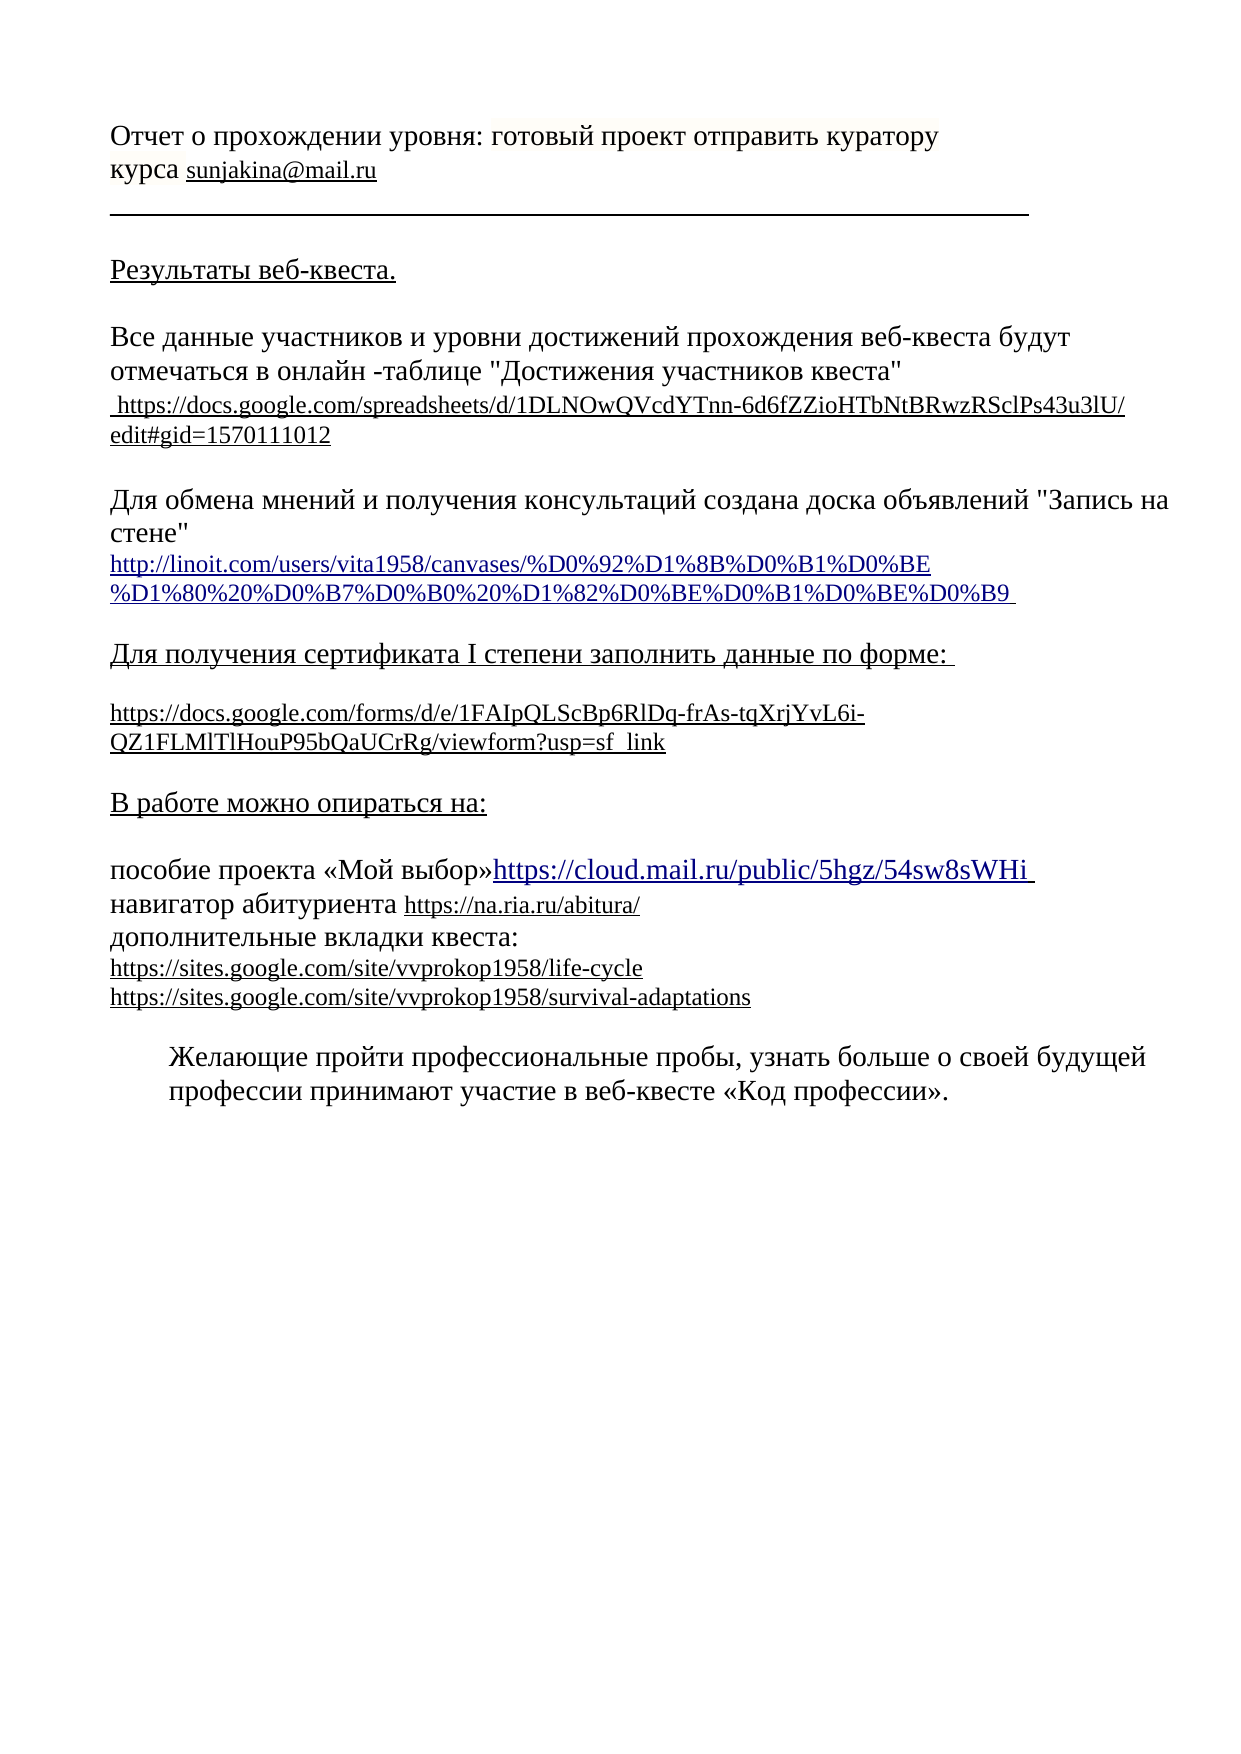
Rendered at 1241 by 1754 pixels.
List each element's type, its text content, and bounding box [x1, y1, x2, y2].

text https://sites.google.com/site/vvprokop1958/survival-adaptations [110, 982, 1173, 1010]
text Для обмена мнений и получения консультаций создана доска объявлений "Запись на стене" [110, 482, 1173, 549]
text В работе можно опираться на: [110, 785, 1173, 819]
text http://linoit.com/users/vita1958/canvases/%D0%92%D1%8B%D0%B1%D0%BE%D1%80%20%D0%B7%D0%B0%20%D1%82%D0%BE%D0%B1%D0%BE%D0%B9 [110, 549, 1173, 607]
text пособие проекта «Мой выбор»https://cloud.mail.ru/public/5hgz/54sw8sWHi [110, 852, 1173, 886]
text Все данные участников и уровни достижений прохождения веб-квеста будут отмечаться в онлайн -таблице "Достижения участников квеста" [110, 319, 1173, 386]
text Результаты веб-квеста. [110, 252, 1173, 286]
text Отчет о прохождении уровня: готовый проект отправить куратору курса sunjakina@mail.ru [110, 118, 1173, 185]
text https://docs.google.com/spreadsheets/d/1DLNOwQVcdYTnn-6d6fZZioHTbNtBRwzRSclPs43u3lU/edit#gid=1570111012 [110, 386, 1173, 448]
text _______________________________________________________________ [110, 185, 1173, 218]
text навигатор абитуриента https://na.ria.ru/abitura/ [110, 886, 1173, 919]
text https://sites.google.com/site/vvprokop1958/life-cycle [110, 953, 1173, 982]
text дополнительные вкладки квеста: [110, 919, 1173, 953]
text Для получения сертификата I степени заполнить данные по форме: [110, 636, 1173, 669]
text Желающие пройти профессиональные пробы, узнать больше о своей будущей профессии принимают участие в веб-квесте «Код профессии». [169, 1039, 1173, 1106]
text https://docs.google.com/forms/d/e/1FAIpQLScBp6RlDq-frAs-tqXrjYvL6i-QZ1FLMlTlHouP95bQaUCrRg/viewform?usp=sf_link [110, 698, 1173, 756]
